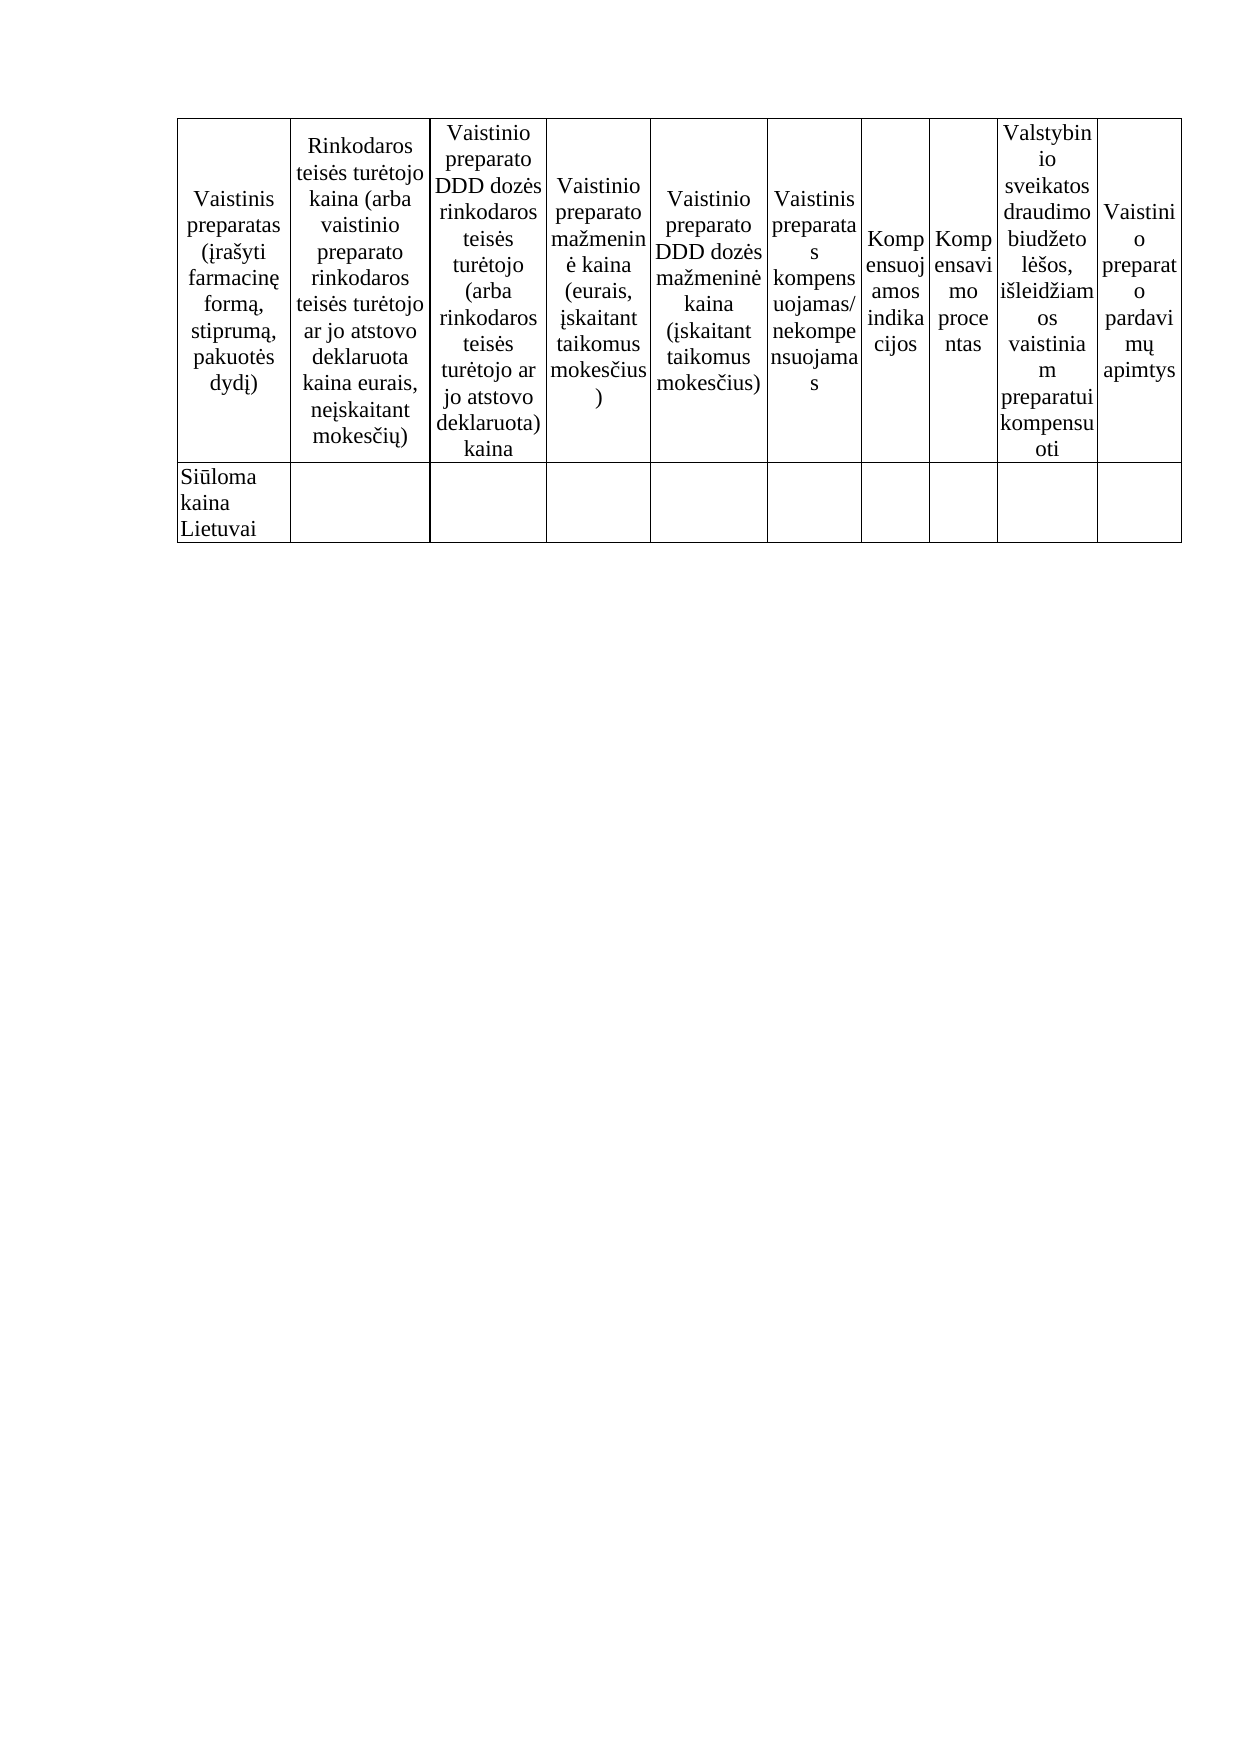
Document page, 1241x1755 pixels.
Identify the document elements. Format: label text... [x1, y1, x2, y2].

table_header Vaistinis preparatas (įrašyti farmacinę formą, stiprumą, pakuotės dydį) [178, 119, 290, 462]
table_cell [651, 463, 767, 542]
table_cell Siūloma kaina Lietuvai [178, 463, 290, 542]
table_header Kompensuojamos indikacijos [862, 119, 929, 462]
table_cell [862, 463, 929, 542]
table_header Vaistinis preparatas kompensuojamas/ nekompensuojamas [768, 119, 861, 462]
table_cell [1098, 463, 1181, 542]
table_header Valstybinio sveikatos draudimo biudžeto lėšos, išleidžiamos vaistiniam preparatui kompensuoti [998, 119, 1097, 462]
table_cell [930, 463, 997, 542]
table_cell [431, 463, 546, 542]
table_header Vaistinio preparato mažmeninė kaina (eurais, įskaitant taikomus mokesčius) [547, 119, 650, 462]
table_header Rinkodaros teisės turėtojo kaina (arba vaistinio preparato rinkodaros teisės turėtojo ar jo atstovo deklaruota kaina eurais, neįskaitant mokesčių) [291, 119, 429, 462]
table_cell [547, 463, 650, 542]
table_cell [768, 463, 861, 542]
table_cell [998, 463, 1097, 542]
table_header Vaistinio preparato DDD dozės rinkodaros teisės turėtojo (arba rinkodaros teisės turėtojo ar jo atstovo deklaruota) kaina [431, 119, 546, 462]
table_cell [291, 463, 429, 542]
table_header Kompensavimo procentas [930, 119, 997, 462]
table_header Vaistinio preparato DDD dozės mažmeninė kaina (įskaitant taikomus mokesčius) [651, 119, 767, 462]
table_header Vaistinio preparato pardavimų apimtys [1098, 119, 1181, 462]
